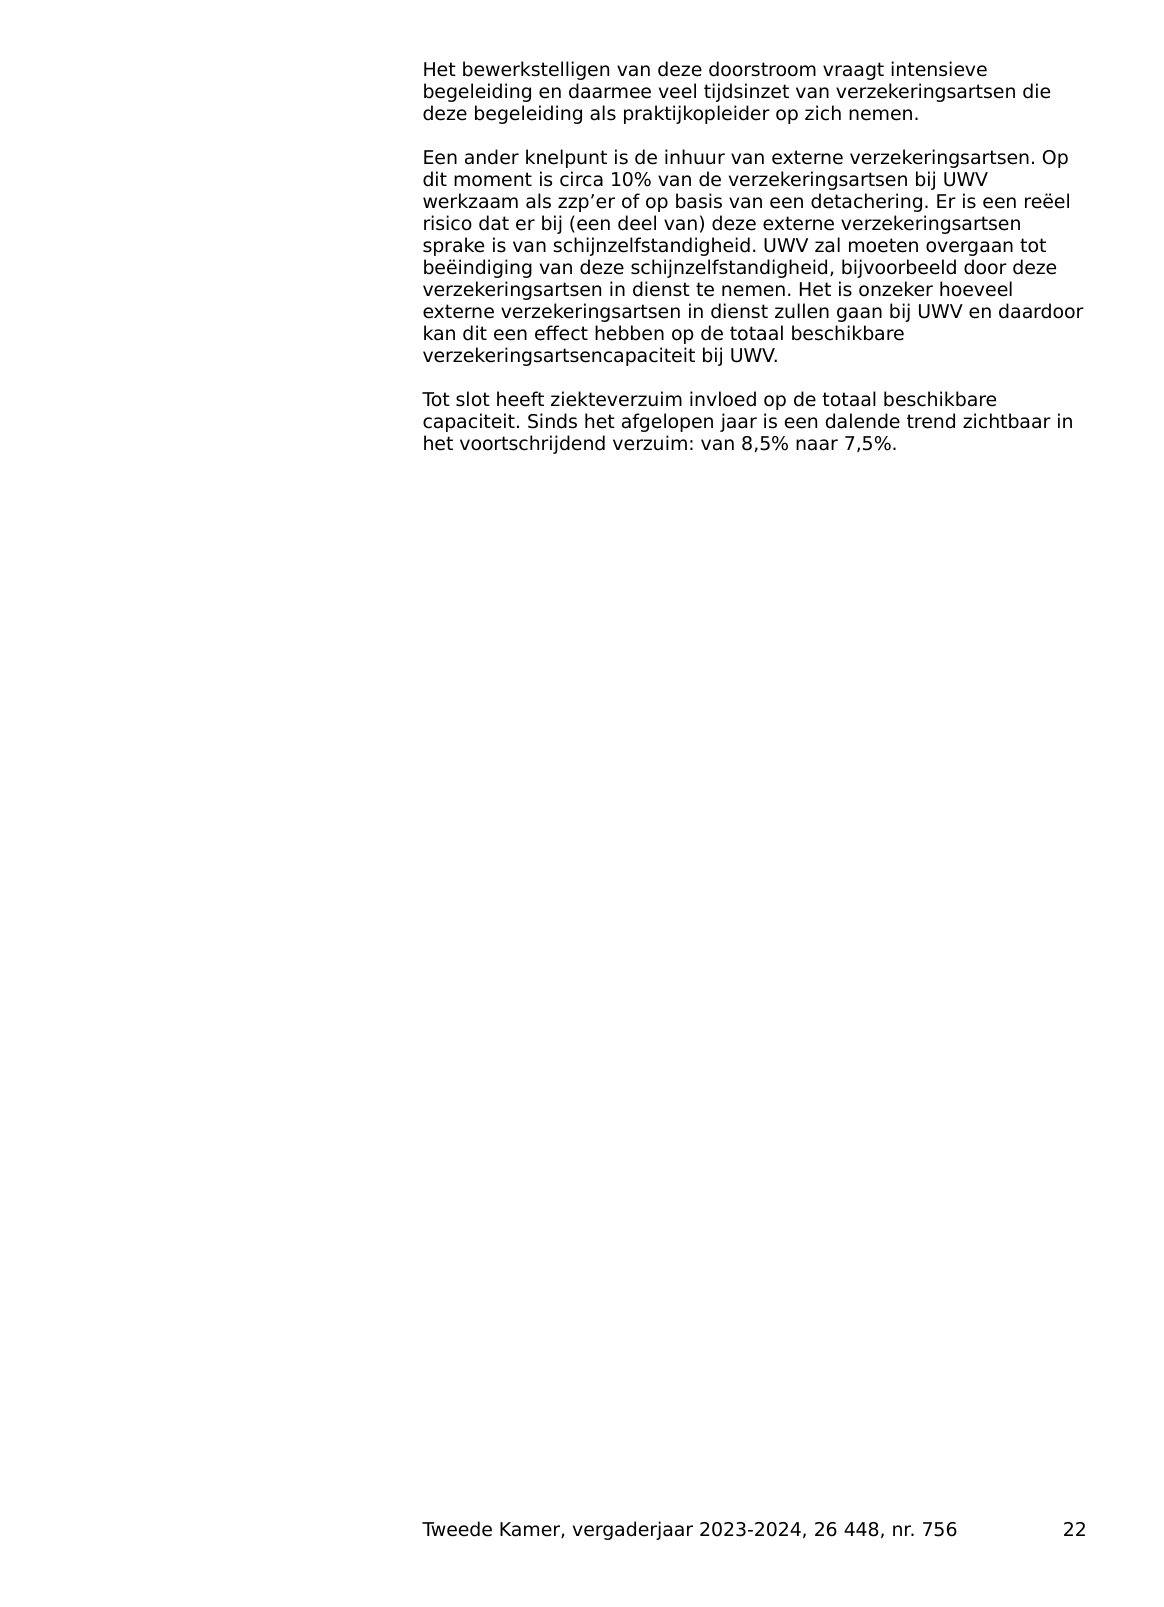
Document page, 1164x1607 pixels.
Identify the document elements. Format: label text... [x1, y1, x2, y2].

text Het bewerkstelligen van deze doorstroom vraagt intensieve begeleiding en daarmee veel tijdsinzet van verzekeringsartsen die deze begeleiding als praktijkopleider op zich nemen. [422, 59, 1087, 125]
text Tot slot heeft ziekteverzuim invloed op de totaal beschikbare capaciteit. Sinds het afgelopen jaar is een dalende trend zichtbaar in het voortschrijdend verzuim: van 8,5% naar 7,5%. [422, 389, 1087, 455]
text Een ander knelpunt is de inhuur van externe verzekeringsartsen. Op dit moment is circa 10% van de verzekeringsartsen bij UWV werkzaam als zzp’er of op basis van een detachering. Er is een reëel risico dat er bij (een deel van) deze externe verzekeringsartsen sprake is van schijnzelfstandigheid. UWV zal moeten overgaan tot beëindiging van deze schijnzelfstandigheid, bijvoorbeeld door deze verzekeringsartsen in dienst te nemen. Het is onzeker hoeveel externe verzekeringsartsen in dienst zullen gaan bij UWV en daardoor kan dit een effect hebben op de totaal beschikbare verzekeringsartsencapaciteit bij UWV. [422, 147, 1087, 367]
